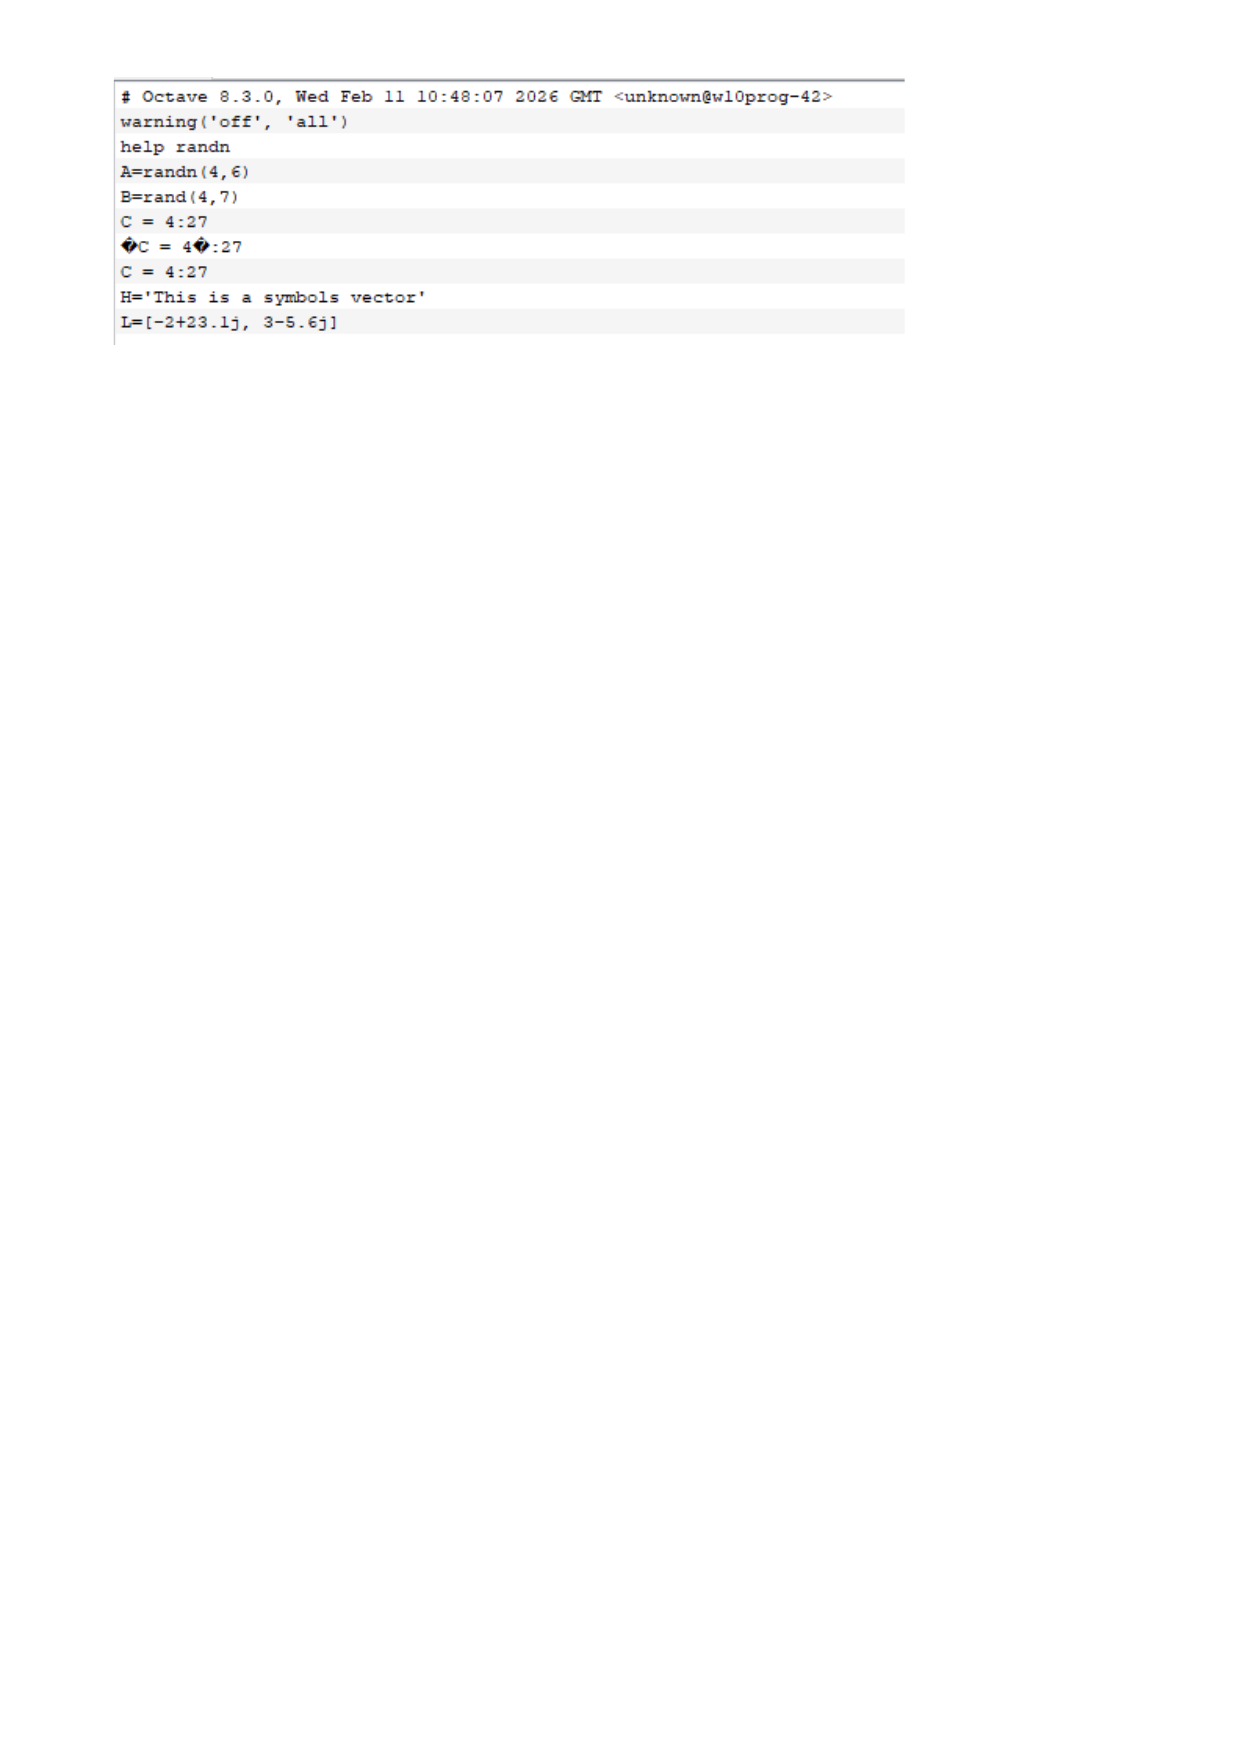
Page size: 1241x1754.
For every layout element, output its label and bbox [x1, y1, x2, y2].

picture [113, 77, 905, 345]
